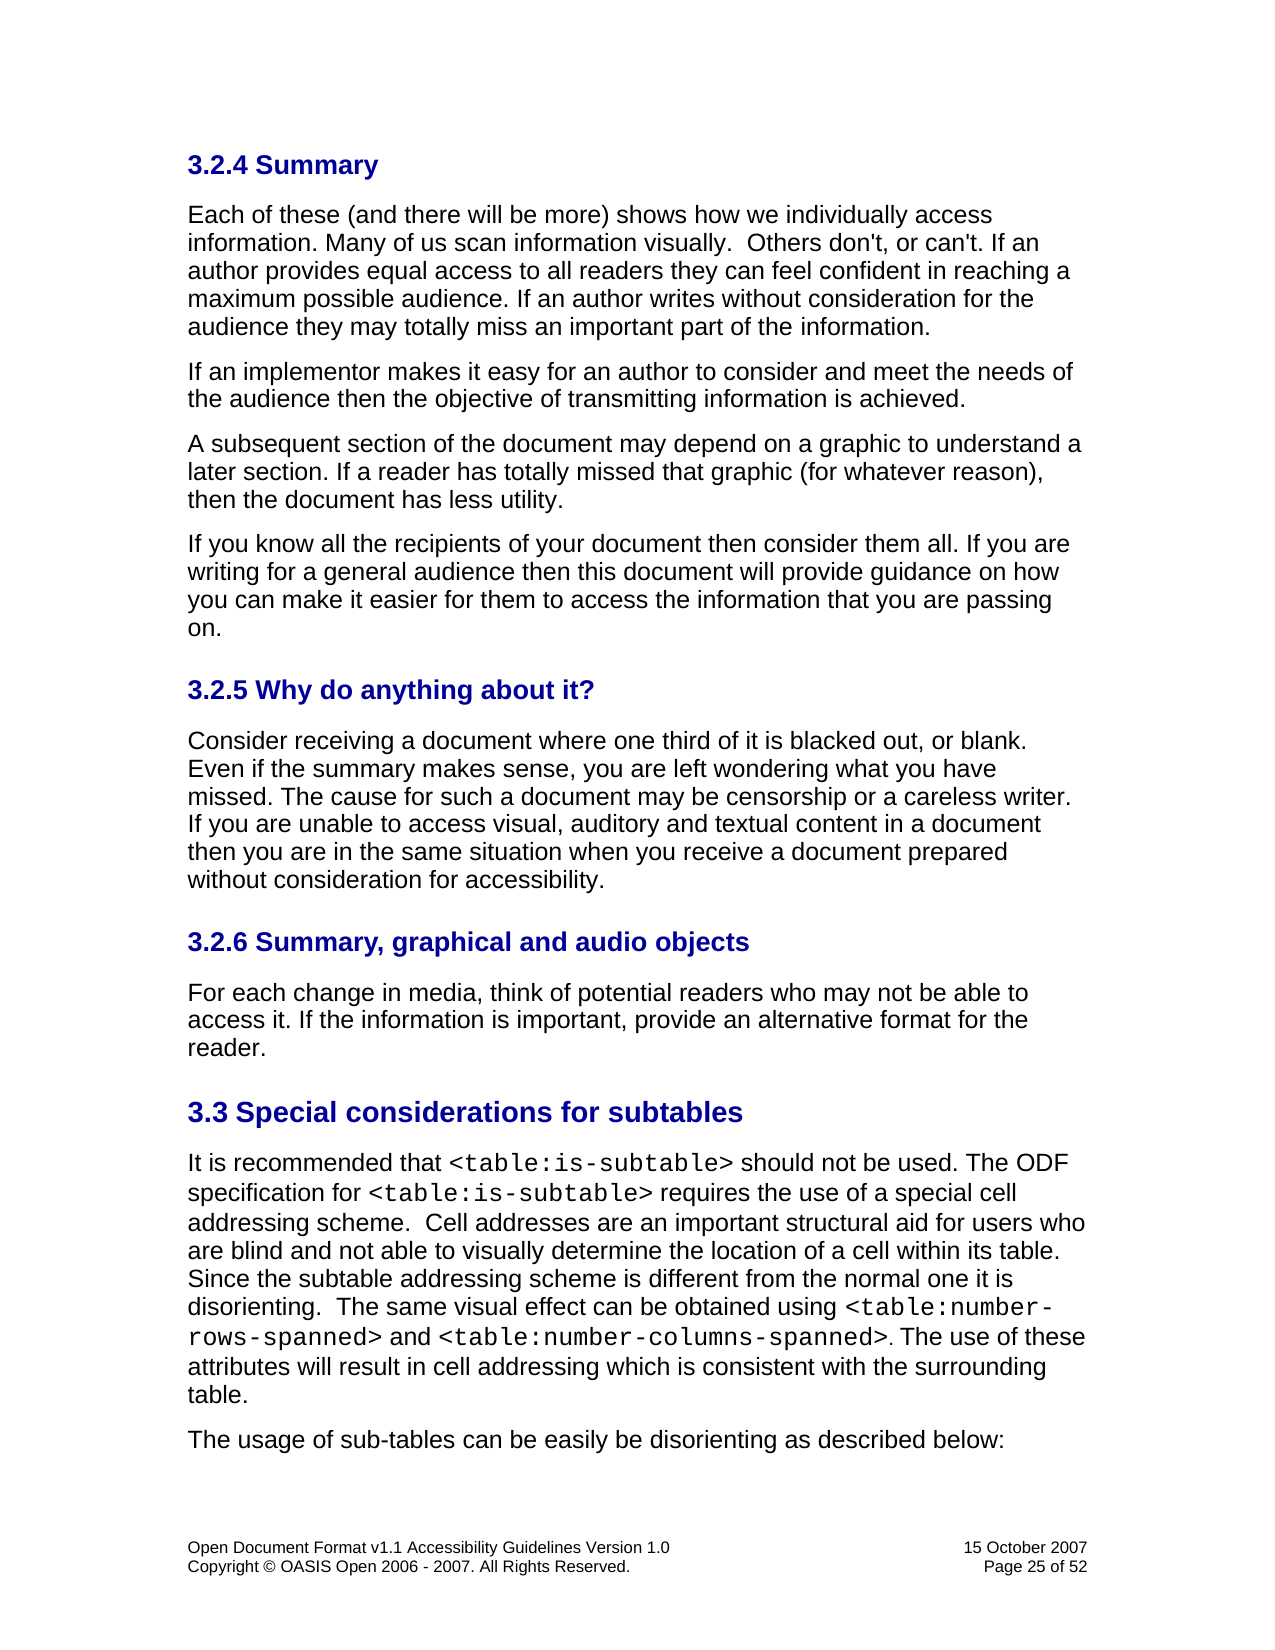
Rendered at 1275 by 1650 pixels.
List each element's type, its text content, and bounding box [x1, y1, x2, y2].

text Each of these (and there will be more) shows how we individually access information. Many of us scan information visually. Others don't, or can't. If an author provides equal access to all readers they can feel confident in reaching a maximum possible audience. If an author writes without consideration for the audience they may totally miss an important part of the information. [187, 201, 1088, 341]
text If you know all the recipients of your document then consider them all. If you are writing for a general audience then this document will provide guidance on how you can make it easier for them to access the information that you are passing on. [187, 530, 1088, 642]
subtitle Why do anything about it? [187, 675, 1088, 706]
text Consider receiving a document where one third of it is blacked out, or blank. Even if the summary makes sense, you are left wondering what you have missed. The cause for such a document may be censorship or a careless writer. If you are unable to access visual, auditory and textual content in a document then you are in the same situation when you receive a document prepared without consideration for accessibility. [187, 726, 1088, 894]
subtitle Special considerations for subtables [187, 1096, 1088, 1128]
subtitle Summary [187, 150, 1088, 180]
text A subsequent section of the document may depend on a graphic to understand a later section. If a reader has totally missed that graphic (for whatever reason), then the document has less utility. [187, 430, 1088, 514]
text If an implementor makes it easy for an author to consider and meet the needs of the audience then the objective of transmitting information is achieved. [187, 357, 1088, 413]
text It is recommended that <table:is-subtable> should not be used. The ODF specification for <table:is-subtable> requires the use of a special cell addressing scheme. Cell addresses are an important structural aid for users who are blind and not able to visually determine the location of a cell within its table. Since the subtable addressing scheme is different from the normal one it is disorienting. The same visual effect can be obtained using <table:number-rows-spanned> and <table:number-columns-spanned>. The use of these attributes will result in cell addressing which is consistent with the surrounding table. [187, 1149, 1088, 1409]
text The usage of sub-tables can be easily be disorienting as described below: [187, 1426, 1088, 1453]
subtitle Summary, graphical and audio objects [187, 927, 1088, 958]
text For each change in media, think of potential readers who may not be able to access it. If the information is important, provide an alternative format for the reader. [187, 978, 1088, 1062]
